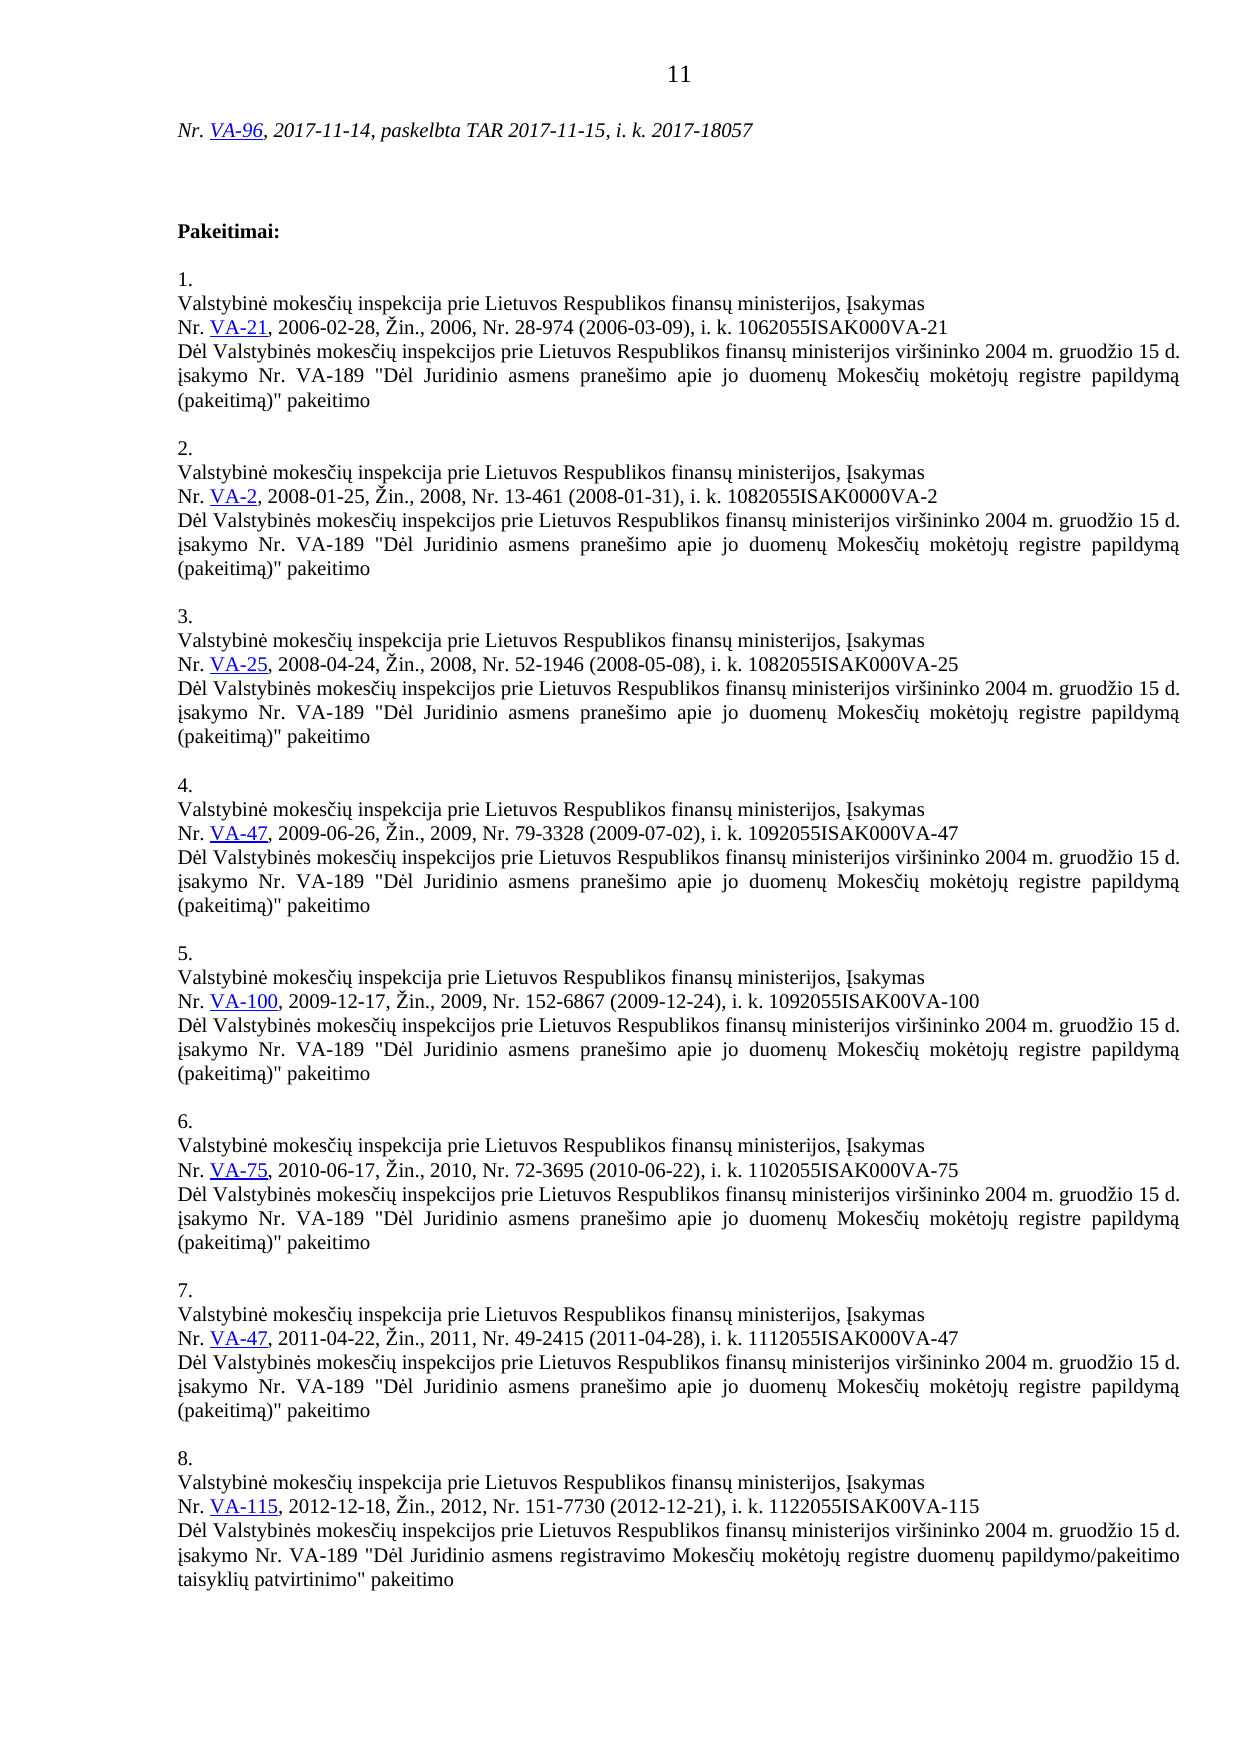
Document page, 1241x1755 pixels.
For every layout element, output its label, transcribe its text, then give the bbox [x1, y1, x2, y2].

text 6. [177, 1109, 1181, 1133]
text 3. [177, 604, 1181, 628]
text 7. [177, 1278, 1181, 1302]
text Dėl Valstybinės mokesčių inspekcijos prie Lietuvos Respublikos finansų ministerijos viršininko 2004 m. gruodžio 15 d. įsakymo Nr. VA-189 "Dėl Juridinio asmens registravimo Mokesčių mokėtojų registre duomenų papildymo/pakeitimo taisyklių patvirtinimo" pakeitimo [177, 1518, 1181, 1591]
text 8. [177, 1446, 1181, 1470]
text Dėl Valstybinės mokesčių inspekcijos prie Lietuvos Respublikos finansų ministerijos viršininko 2004 m. gruodžio 15 d. įsakymo Nr. VA-189 "Dėl Juridinio asmens pranešimo apie jo duomenų Mokesčių mokėtojų registre papildymą (pakeitimą)" pakeitimo [177, 339, 1181, 412]
text Nr. VA-25, 2008-04-24, Žin., 2008, Nr. 52-1946 (2008-05-08), i. k. 1082055ISAK000VA-25 [177, 652, 1181, 676]
text Dėl Valstybinės mokesčių inspekcijos prie Lietuvos Respublikos finansų ministerijos viršininko 2004 m. gruodžio 15 d. įsakymo Nr. VA-189 "Dėl Juridinio asmens pranešimo apie jo duomenų Mokesčių mokėtojų registre papildymą (pakeitimą)" pakeitimo [177, 1013, 1181, 1085]
text Nr. VA-100, 2009-12-17, Žin., 2009, Nr. 152-6867 (2009-12-24), i. k. 1092055ISAK00VA-100 [177, 989, 1181, 1013]
text 2. [177, 436, 1181, 460]
text Valstybinė mokesčių inspekcija prie Lietuvos Respublikos finansų ministerijos, Įsakymas [177, 291, 1181, 315]
text Dėl Valstybinės mokesčių inspekcijos prie Lietuvos Respublikos finansų ministerijos viršininko 2004 m. gruodžio 15 d. įsakymo Nr. VA-189 "Dėl Juridinio asmens pranešimo apie jo duomenų Mokesčių mokėtojų registre papildymą (pakeitimą)" pakeitimo [177, 508, 1181, 580]
text Dėl Valstybinės mokesčių inspekcijos prie Lietuvos Respublikos finansų ministerijos viršininko 2004 m. gruodžio 15 d. įsakymo Nr. VA-189 "Dėl Juridinio asmens pranešimo apie jo duomenų Mokesčių mokėtojų registre papildymą (pakeitimą)" pakeitimo [177, 1182, 1181, 1254]
text 5. [177, 941, 1181, 965]
text Valstybinė mokesčių inspekcija prie Lietuvos Respublikos finansų ministerijos, Įsakymas [177, 1133, 1181, 1157]
text 4. [177, 772, 1181, 797]
text Valstybinė mokesčių inspekcija prie Lietuvos Respublikos finansų ministerijos, Įsakymas [177, 797, 1181, 821]
text Valstybinė mokesčių inspekcija prie Lietuvos Respublikos finansų ministerijos, Įsakymas [177, 1302, 1181, 1326]
text Nr. VA-47, 2009-06-26, Žin., 2009, Nr. 79-3328 (2009-07-02), i. k. 1092055ISAK000VA-47 [177, 821, 1181, 845]
text Nr. VA-96, 2017-11-14, paskelbta TAR 2017-11-15, i. k. 2017-18057 [177, 118, 1181, 142]
text 1. [177, 267, 1181, 291]
text Nr. VA-47, 2011-04-22, Žin., 2011, Nr. 49-2415 (2011-04-28), i. k. 1112055ISAK000VA-47 [177, 1326, 1181, 1350]
text Dėl Valstybinės mokesčių inspekcijos prie Lietuvos Respublikos finansų ministerijos viršininko 2004 m. gruodžio 15 d. įsakymo Nr. VA-189 "Dėl Juridinio asmens pranešimo apie jo duomenų Mokesčių mokėtojų registre papildymą (pakeitimą)" pakeitimo [177, 845, 1181, 917]
text Valstybinė mokesčių inspekcija prie Lietuvos Respublikos finansų ministerijos, Įsakymas [177, 460, 1181, 484]
text Pakeitimai: [177, 219, 1181, 243]
text Nr. VA-2, 2008-01-25, Žin., 2008, Nr. 13-461 (2008-01-31), i. k. 1082055ISAK0000VA-2 [177, 484, 1181, 508]
text Nr. VA-75, 2010-06-17, Žin., 2010, Nr. 72-3695 (2010-06-22), i. k. 1102055ISAK000VA-75 [177, 1157, 1181, 1182]
text Dėl Valstybinės mokesčių inspekcijos prie Lietuvos Respublikos finansų ministerijos viršininko 2004 m. gruodžio 15 d. įsakymo Nr. VA-189 "Dėl Juridinio asmens pranešimo apie jo duomenų Mokesčių mokėtojų registre papildymą (pakeitimą)" pakeitimo [177, 676, 1181, 748]
text Dėl Valstybinės mokesčių inspekcijos prie Lietuvos Respublikos finansų ministerijos viršininko 2004 m. gruodžio 15 d. įsakymo Nr. VA-189 "Dėl Juridinio asmens pranešimo apie jo duomenų Mokesčių mokėtojų registre papildymą (pakeitimą)" pakeitimo [177, 1350, 1181, 1422]
text Nr. VA-21, 2006-02-28, Žin., 2006, Nr. 28-974 (2006-03-09), i. k. 1062055ISAK000VA-21 [177, 315, 1181, 339]
text Valstybinė mokesčių inspekcija prie Lietuvos Respublikos finansų ministerijos, Įsakymas [177, 965, 1181, 989]
text Valstybinė mokesčių inspekcija prie Lietuvos Respublikos finansų ministerijos, Įsakymas [177, 1470, 1181, 1494]
text Valstybinė mokesčių inspekcija prie Lietuvos Respublikos finansų ministerijos, Įsakymas [177, 628, 1181, 652]
text Nr. VA-115, 2012-12-18, Žin., 2012, Nr. 151-7730 (2012-12-21), i. k. 1122055ISAK00VA-115 [177, 1494, 1181, 1518]
